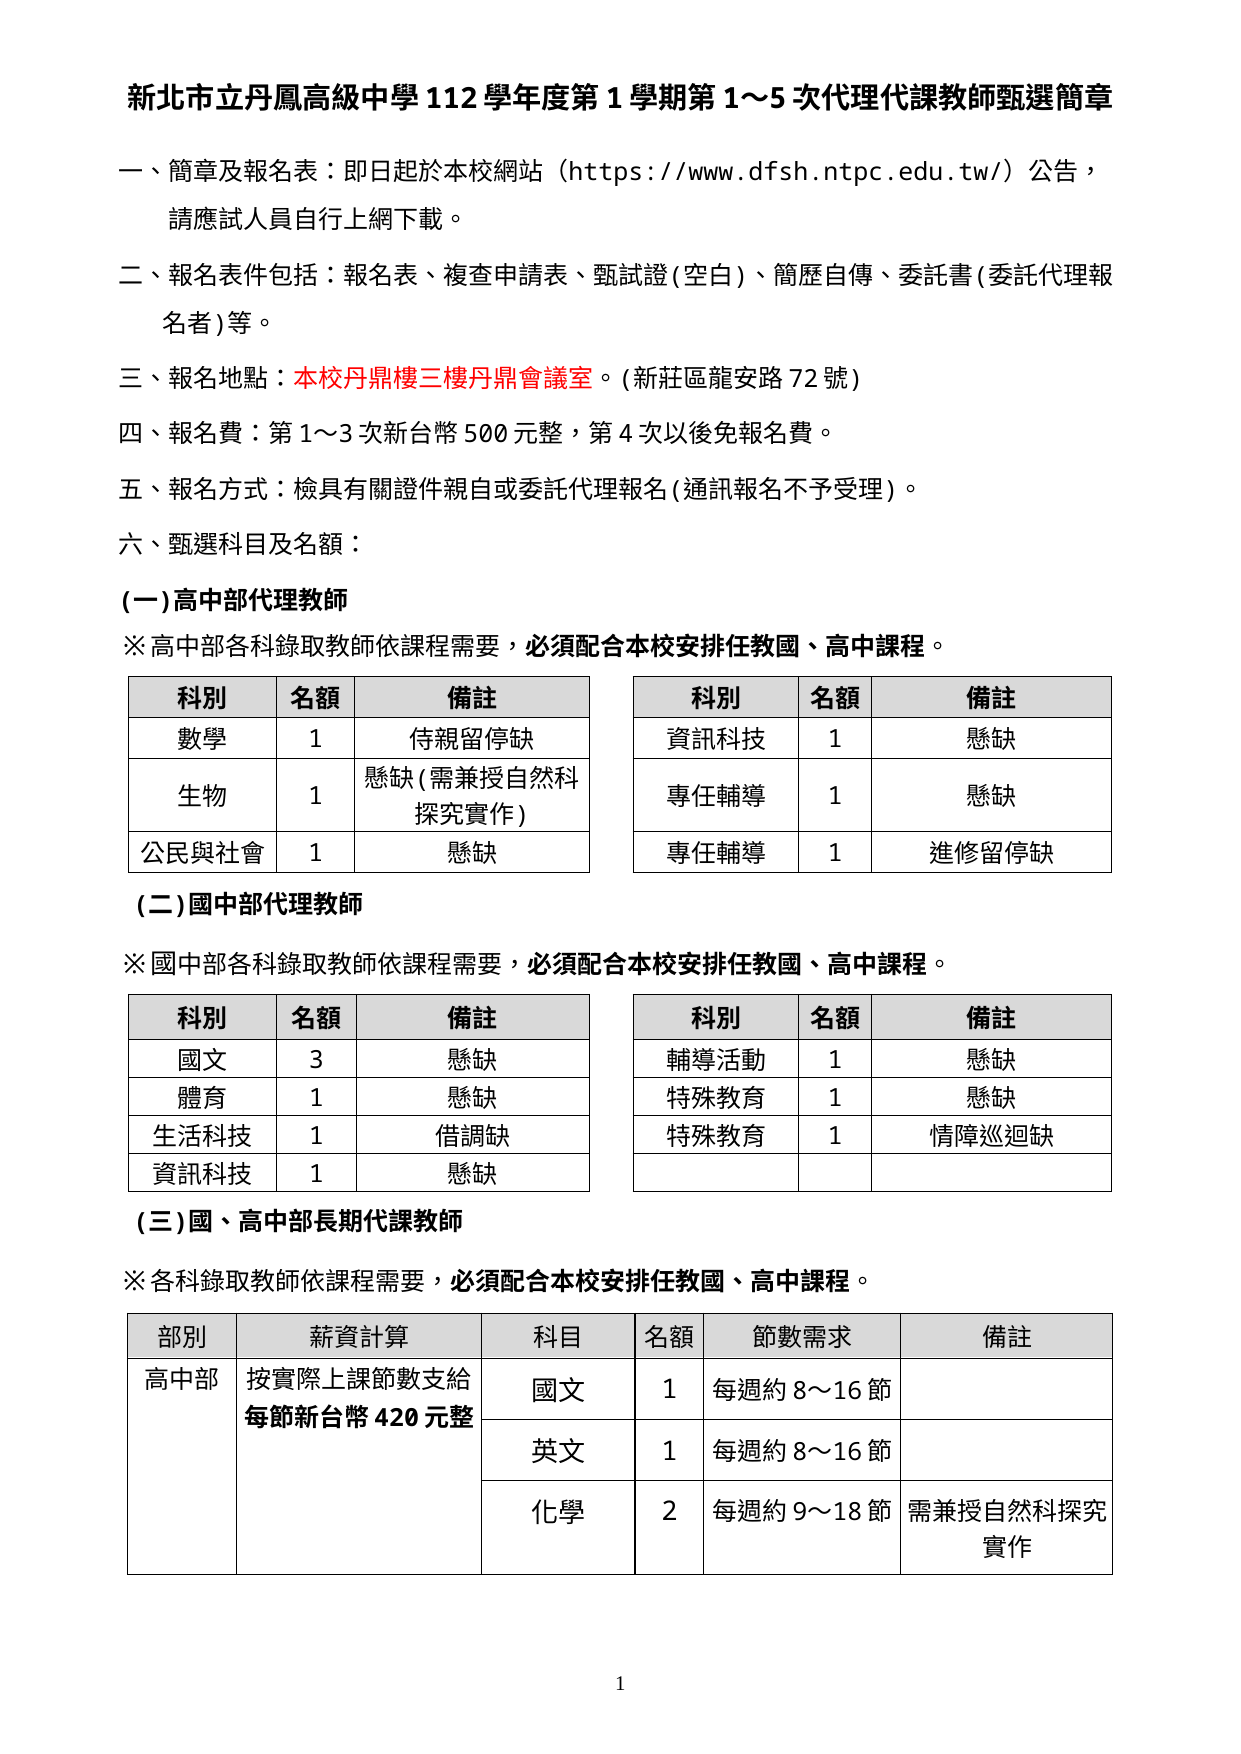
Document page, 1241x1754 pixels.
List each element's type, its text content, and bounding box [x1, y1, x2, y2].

table_cell 特殊教育 [634, 1116, 798, 1153]
table_cell 體育 [129, 1078, 276, 1115]
table_cell [872, 1154, 1111, 1191]
text 三、報名地點：本校丹鼎樓三樓丹鼎會議室。(新莊區龍安路72號) [118, 349, 1122, 397]
table_cell 輔導活動 [634, 1040, 798, 1077]
table_header 科目 [482, 1314, 634, 1357]
table_cell 1 [799, 759, 871, 831]
table_header 科別 [634, 677, 798, 717]
table_cell [590, 1039, 633, 1077]
table_cell 英文 [482, 1420, 634, 1480]
table_header 薪資計算 [237, 1314, 481, 1357]
table_cell 1 [277, 1116, 356, 1153]
table_cell 國文 [482, 1359, 634, 1418]
table_cell [901, 1420, 1112, 1480]
table_header [590, 994, 633, 1039]
table_cell 資訊科技 [634, 718, 798, 758]
table_cell 數學 [129, 718, 276, 758]
table_header 備註 [355, 677, 589, 717]
table_cell [590, 1153, 633, 1191]
table_header 名額 [636, 1314, 703, 1357]
table_header 備註 [901, 1314, 1112, 1357]
table_cell 每週約8～16節 [704, 1359, 900, 1418]
text 一、簡章及報名表：即日起於本校網站（https://www.dfsh.ntpc.edu.tw/）公告，請應試人員自行上網下載。 [118, 142, 1122, 238]
table_cell 1 [799, 832, 871, 872]
table_cell 1 [636, 1420, 703, 1480]
text (二)國中部代理教師 [118, 873, 1122, 921]
table_cell 化學 [482, 1481, 634, 1574]
table_cell 按實際上課節數支給 每節新台幣420元整 [237, 1359, 481, 1574]
table_cell 需兼授自然科探究實作 [901, 1481, 1112, 1574]
table_cell 國文 [129, 1040, 276, 1077]
table_cell 生活科技 [129, 1116, 276, 1153]
table_header 名額 [799, 677, 871, 717]
table_header 科別 [129, 677, 276, 717]
table_cell 懸缺 [357, 1078, 589, 1115]
table_cell 1 [277, 718, 354, 758]
table_header 科別 [129, 995, 276, 1039]
text 四、報名費：第1～3次新台幣500元整，第4次以後免報名費。 [118, 404, 1122, 452]
table_cell 1 [799, 718, 871, 758]
table_cell 1 [277, 759, 354, 831]
table_header 備註 [357, 995, 589, 1039]
table_header 名額 [277, 677, 354, 717]
text (三)國、高中部長期代課教師 [118, 1192, 1110, 1240]
table_header [590, 676, 633, 717]
table_cell 懸缺 [872, 718, 1111, 758]
table_cell 懸缺 [872, 1040, 1111, 1077]
table_cell 3 [277, 1040, 356, 1077]
table_cell 每週約9～18節 [704, 1481, 900, 1574]
table_cell 進修留停缺 [872, 832, 1111, 872]
table_cell 1 [277, 1154, 356, 1191]
table_header 名額 [799, 995, 871, 1039]
table_cell 懸缺 [357, 1040, 589, 1077]
table_cell [799, 1154, 871, 1191]
table_cell 1 [636, 1359, 703, 1418]
table_cell 1 [799, 1040, 871, 1077]
table_cell [901, 1359, 1112, 1418]
text (一)高中部代理教師 [118, 571, 1122, 619]
table_cell 專任輔導 [634, 759, 798, 831]
table_cell 資訊科技 [129, 1154, 276, 1191]
table_cell 2 [636, 1481, 703, 1574]
table_cell 每週約8～16節 [704, 1420, 900, 1480]
table_cell [634, 1154, 798, 1191]
table_cell 高中部 [128, 1359, 236, 1574]
table_cell [590, 1077, 633, 1115]
table_cell 1 [277, 832, 354, 872]
table_header 備註 [872, 995, 1111, 1039]
table_cell 懸缺 [355, 832, 589, 872]
table_cell 特殊教育 [634, 1078, 798, 1115]
table_cell 1 [799, 1116, 871, 1153]
table_cell 懸缺 [872, 1078, 1111, 1115]
text 六、甄選科目及名額： [118, 515, 1122, 563]
table_cell 1 [277, 1078, 356, 1115]
text 新北市立丹鳳高級中學112學年度第1學期第1～5次代理代課教師甄選簡章 [118, 75, 1122, 117]
text ※各科錄取教師依課程需要，必須配合本校安排任教國、高中課程。 [118, 1252, 1110, 1300]
text 五、報名方式：檢具有關證件親自或委託代理報名(通訊報名不予受理)。 [118, 460, 1122, 508]
table_header 節數需求 [704, 1314, 900, 1357]
table_cell 公民與社會 [129, 832, 276, 872]
text 二、報名表件包括：報名表、複查申請表、甄試證(空白)、簡歷自傳、委託書(委託代理報名者)等。 [118, 246, 1122, 342]
table_cell 懸缺(需兼授自然科探究實作) [355, 759, 589, 831]
table_header 部別 [128, 1314, 236, 1357]
table_cell 懸缺 [872, 759, 1111, 831]
table_cell [590, 831, 633, 872]
table_cell 生物 [129, 759, 276, 831]
text ※國中部各科錄取教師依課程需要，必須配合本校安排任教國、高中課程。 [118, 933, 1122, 981]
table_cell 侍親留停缺 [355, 718, 589, 758]
table_cell 借調缺 [357, 1116, 589, 1153]
table_cell 懸缺 [357, 1154, 589, 1191]
table_cell 情障巡迴缺 [872, 1116, 1111, 1153]
table_cell 專任輔導 [634, 832, 798, 872]
table_cell [590, 758, 633, 831]
table_header 科別 [634, 995, 798, 1039]
table_header 名額 [277, 995, 356, 1039]
table_cell [590, 1115, 633, 1153]
table_cell [590, 717, 633, 758]
table_header 備註 [872, 677, 1111, 717]
text ※高中部各科錄取教師依課程需要，必須配合本校安排任教國、高中課程。 [118, 626, 1122, 664]
table_cell 1 [799, 1078, 871, 1115]
